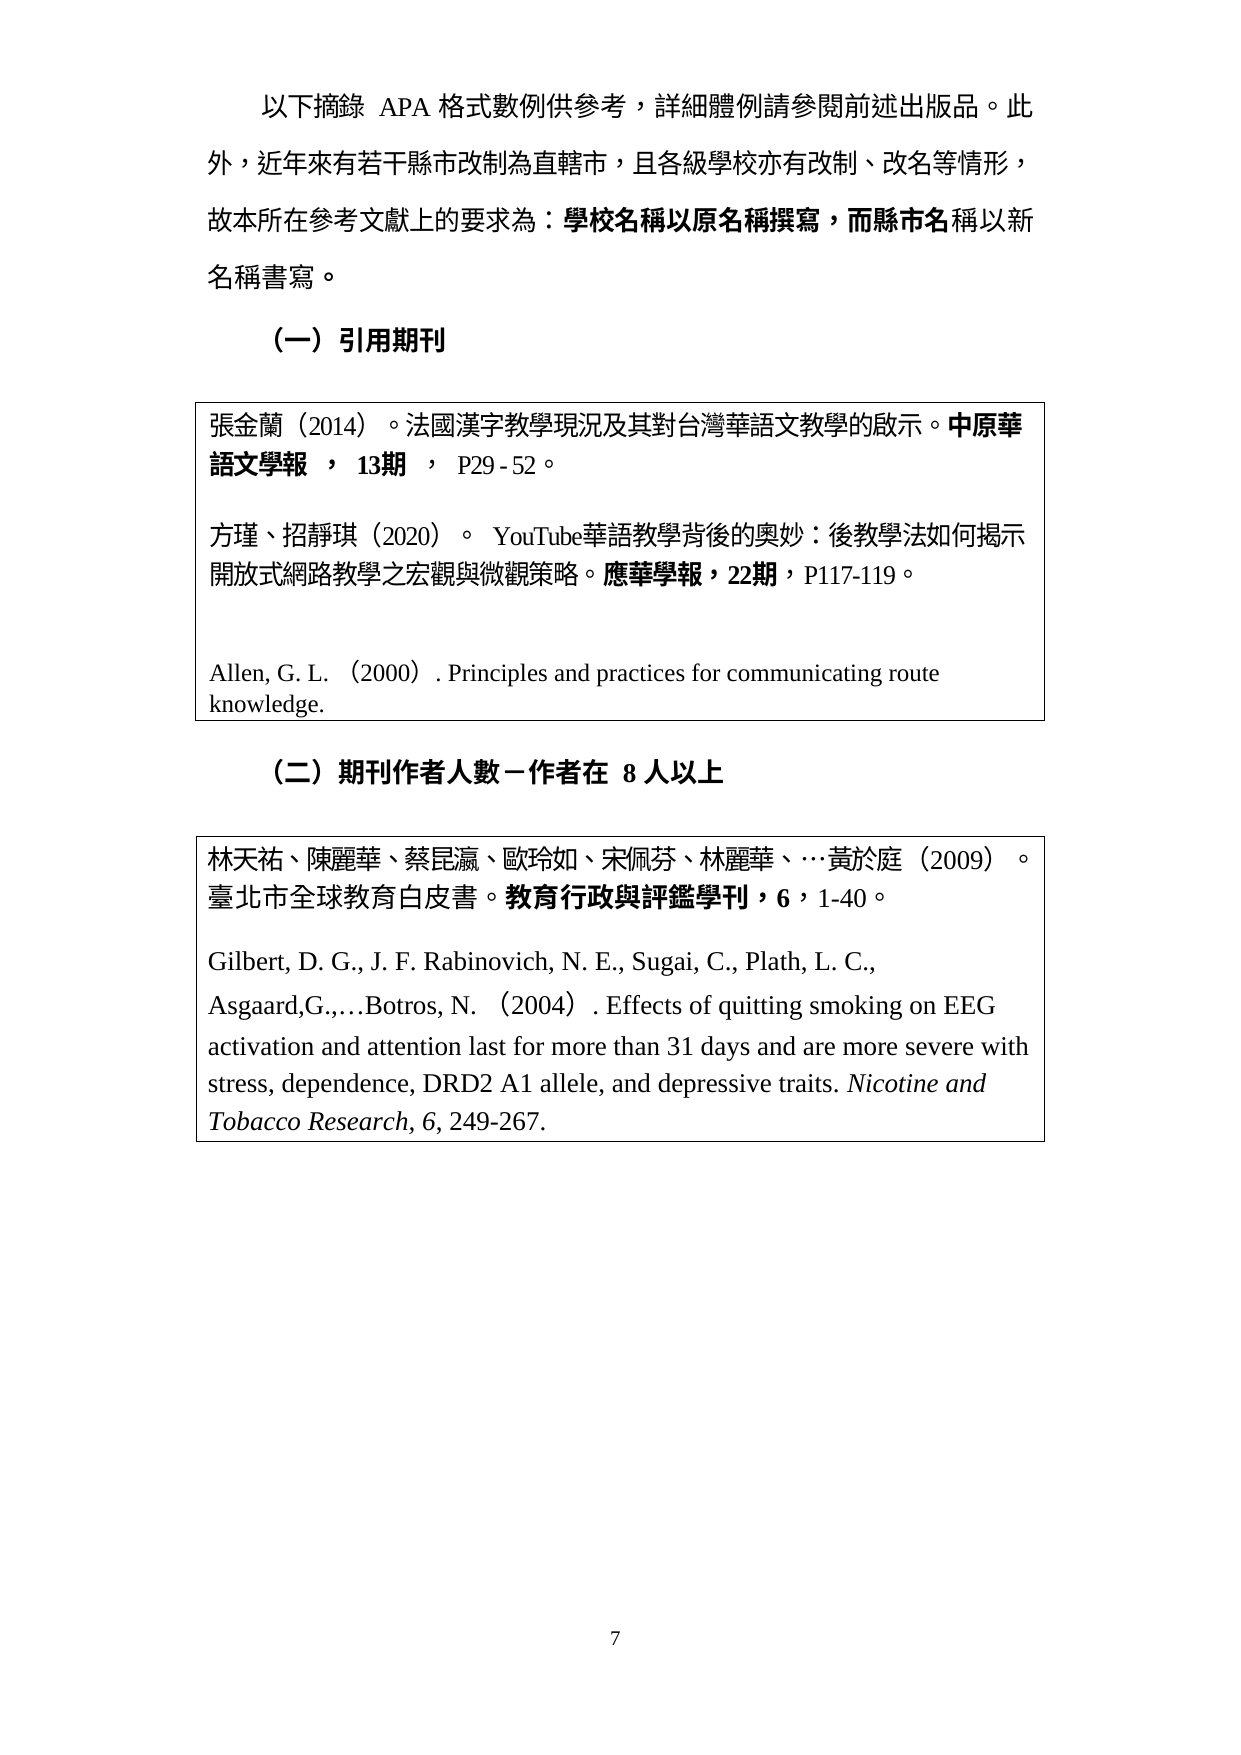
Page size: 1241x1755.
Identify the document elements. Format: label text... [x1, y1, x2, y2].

text activation and attention last for more than 31 days and are more severe with [208, 1030, 1033, 1061]
text （二）期刊作者人數－作者在 8 人以上 [257, 744, 1241, 792]
text Allen, G. L. （2000）. Principles and practices for communicating route knowledge. [209, 593, 1044, 717]
text 張金蘭（2014）。法國漢字教學現況及其對台灣華語文教學的啟示。中原華語文學報 ， 13期 ， P29 - 52。 方瑾、招靜琪（2020）。 YouTube華語教學背後的奧妙：後教學法如何揭示開放式網路教學之宏觀與微觀策略。應華學報，22期，P117-119。 [209, 404, 1044, 592]
text （一）引用期刊 [257, 319, 1241, 358]
text 林天祐、陳麗華、蔡昆瀛、歐玲如、宋佩芬、林麗華、…黃於庭（2009）。 [208, 844, 1027, 875]
text 臺北市全球教育白皮書。教育行政與評鑑學刊，6，1-40。 [208, 882, 1027, 914]
text Asgaard,G.,…Botros, N. （2004）. Effects of quitting smoking on EEG [208, 983, 1033, 1022]
text Gilbert, D. G., J. F. Rabinovich, N. E., Sugai, C., Plath, L. C., [208, 945, 1033, 977]
text Tobacco Research, 6, 249-267. [208, 1105, 1033, 1136]
text stress, dependence, DRD2 A1 allele, and depressive traits. Nicotine and [208, 1067, 1033, 1098]
text 以下摘錄 APA 格式數例供參考，詳細體例請參閱前述出版品。此外，近年來有若干縣市改制為直轄市，且各級學校亦有改制、改名等情形，故本所在參考文獻上的要求為：學校名稱以原名稱撰寫，而縣市名稱以新名稱書寫。 [207, 85, 1034, 295]
